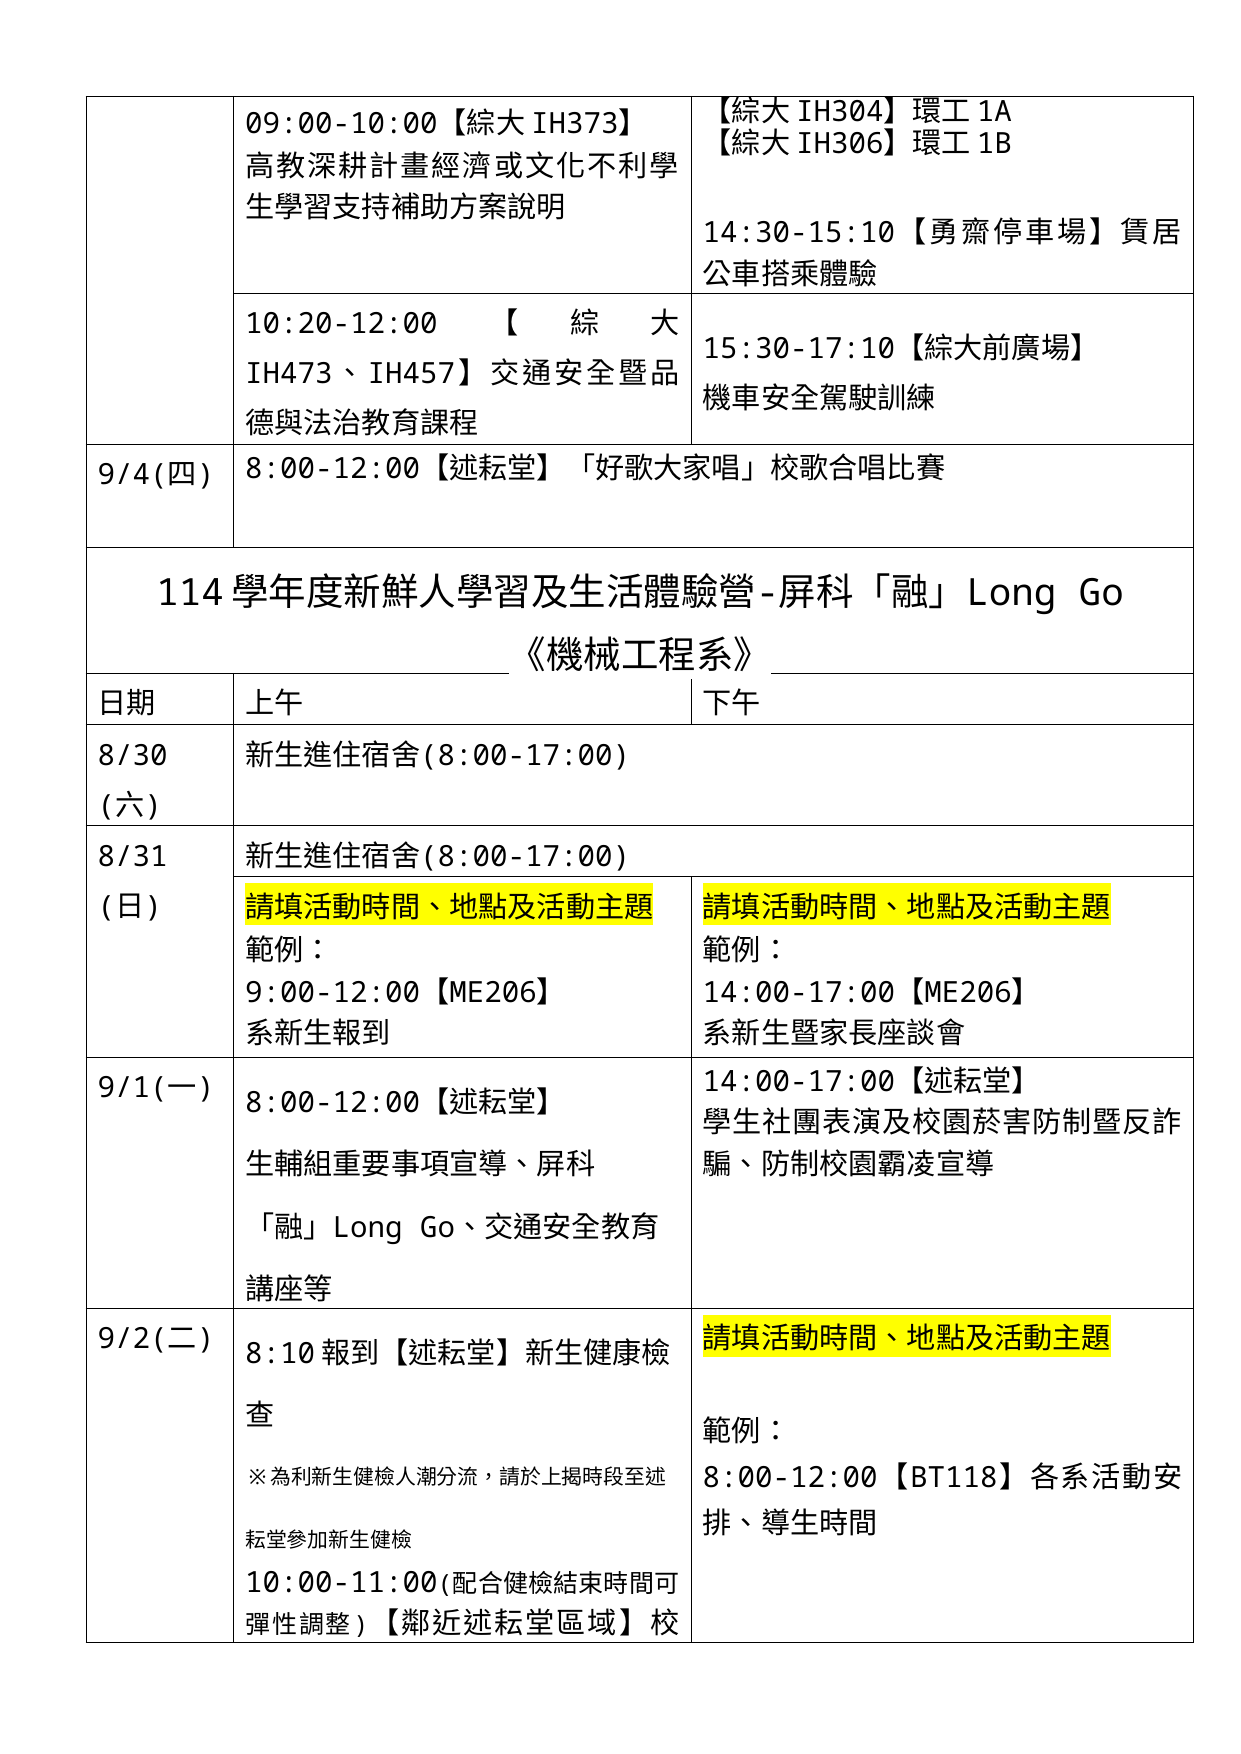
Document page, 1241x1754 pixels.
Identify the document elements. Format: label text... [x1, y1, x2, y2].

table_cell 8:00-12:00【述耘堂】「好歌大家唱」校歌合唱比賽 [234, 445, 1193, 547]
table_cell 新生進住宿舍(8:00-17:00) [234, 725, 1193, 825]
table_cell 上午 [234, 674, 691, 724]
table_cell 8/31(日) [87, 826, 233, 1057]
table_cell 10:20-12:00【綜大IH473、IH457】交通安全暨品德與法治教育課程 [234, 294, 691, 444]
table_cell 114學年度新鮮人學習及生活體驗營-屏科「融」Long Go 《機械工程系》 [87, 548, 1193, 673]
table_cell 新生進住宿舍(8:00-17:00) [234, 826, 1193, 876]
table_cell 下午 [692, 674, 1193, 724]
table_cell [87, 97, 233, 444]
table_cell 請填活動時間、地點及活動主題 範例： 9:00-12:00【ME206】 系新生報到 [234, 877, 691, 1057]
table_cell 14:00-17:00【述耘堂】 學生社團表演及校園菸害防制暨反詐騙、防制校園霸凌宣導 [692, 1058, 1193, 1308]
table_cell 請填活動時間、地點及活動主題 範例： 14:00-17:00【ME206】 系新生暨家長座談會 [692, 877, 1193, 1057]
table_cell 日期 [87, 674, 233, 724]
table_cell 9/1(一) [87, 1058, 233, 1308]
table_cell 15:30-17:10【綜大前廣場】 機車安全駕駛訓練 [692, 294, 1193, 444]
table_cell 9/4(四) [87, 445, 233, 547]
table_cell 8:10報到【述耘堂】新生健康檢查 ※為利新生健檢人潮分流，請於上揭時段至述耘堂參加新生健檢 10:00-11:00(配合健檢結束時間可彈性調整)【鄰近述耘堂區域】校 [234, 1309, 691, 1642]
table_cell 請填活動時間、地點及活動主題 範例： 8:00-12:00【BT118】各系活動安排、導生時間 [692, 1309, 1193, 1642]
table_cell 9/2(二) [87, 1309, 233, 1642]
table_cell 8/30(六) [87, 725, 233, 825]
table_cell 【綜大IH304】環工1A 【綜大IH306】環工1B 14:30-15:10【勇齋停車場】賃居公車搭乘體驗 [692, 97, 1193, 293]
table_cell 09:00-10:00【綜大IH373】 高教深耕計畫經濟或文化不利學生學習支持補助方案說明 [234, 97, 691, 293]
table_cell 8:00-12:00【述耘堂】 生輔組重要事項宣導、屏科「融」Long Go、交通安全教育講座等 [234, 1058, 691, 1308]
